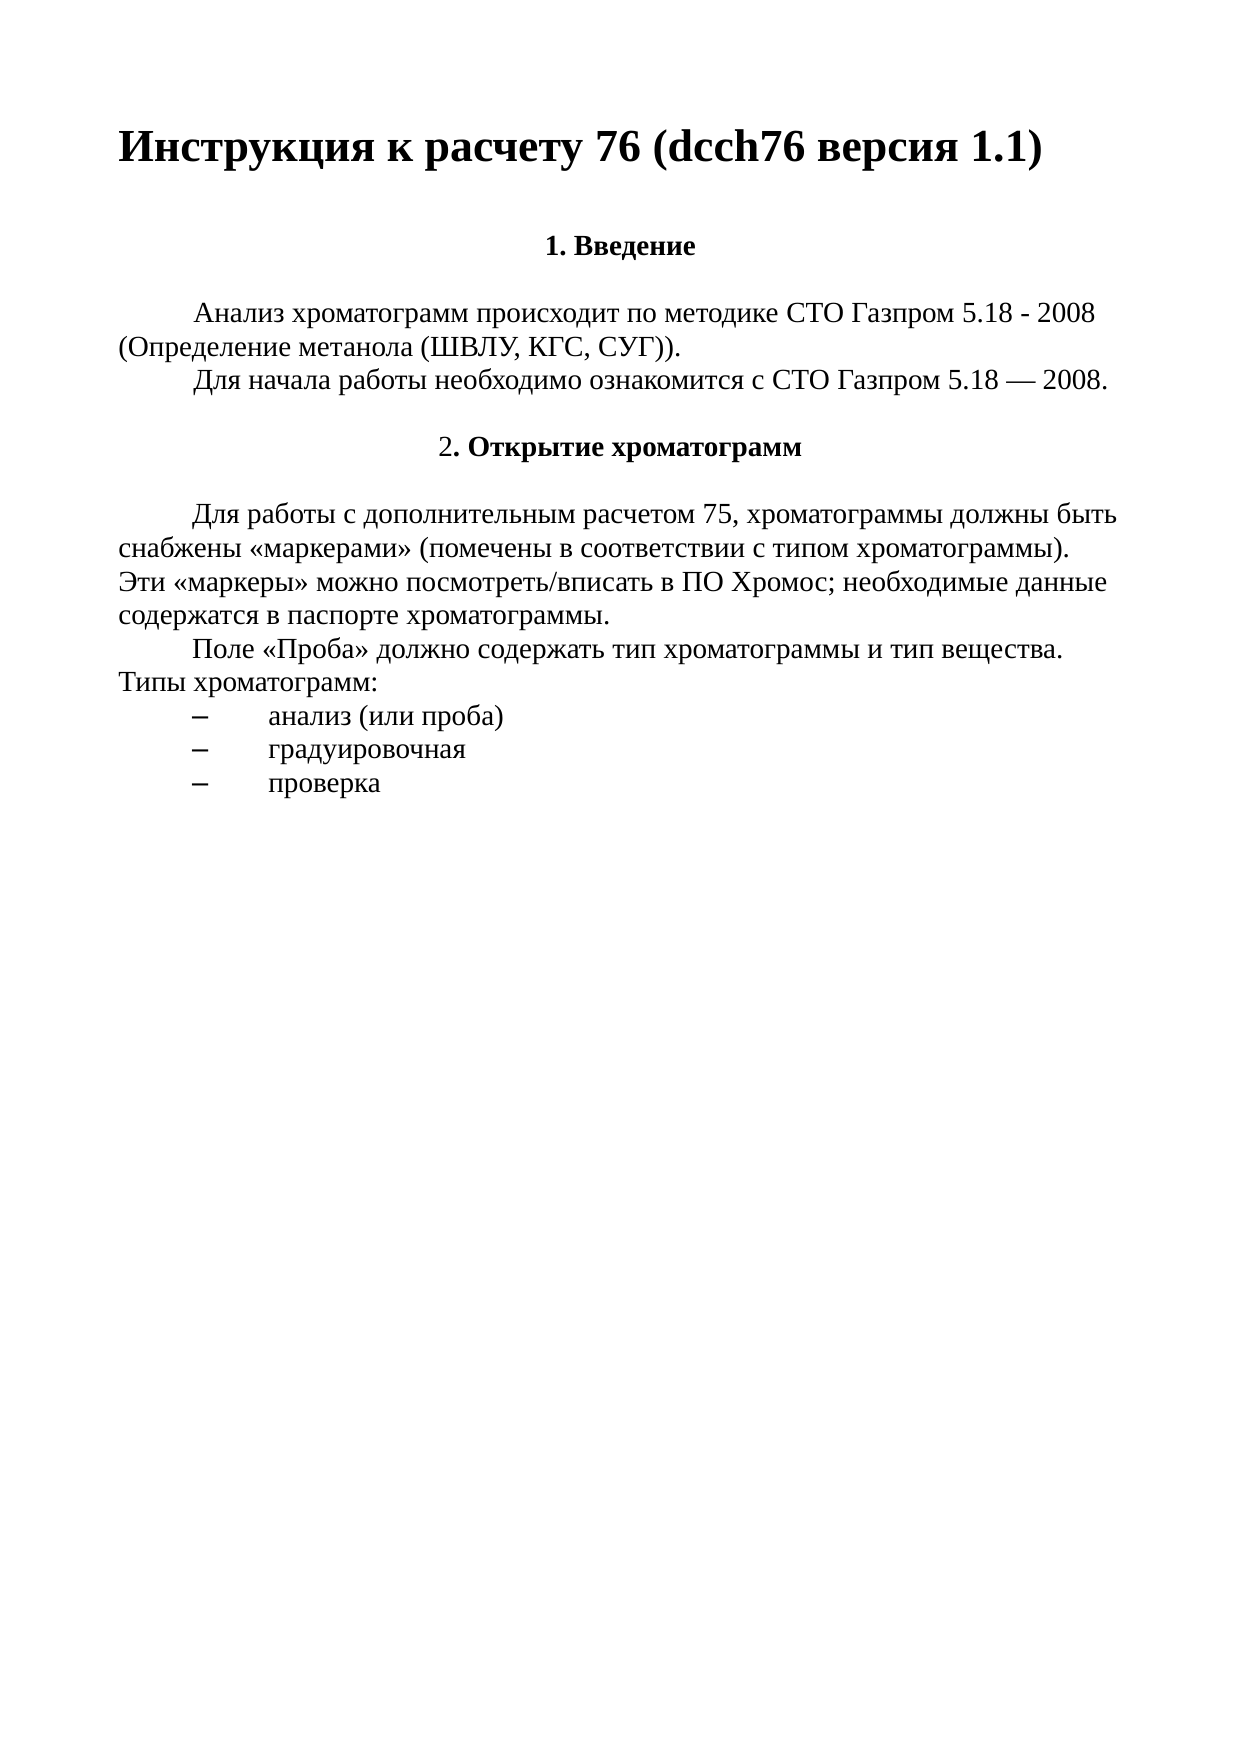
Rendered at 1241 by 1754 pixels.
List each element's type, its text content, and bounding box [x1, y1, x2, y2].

text 1. Введение [118, 228, 1122, 262]
text Для работы с дополнительным расчетом 75, хроматограммы должны быть снабжены «маркерами» (помечены в соответствии с типом хроматограммы). Эти «маркеры» можно посмотреть/вписать в ПО Хромос; необходимые данные содержатся в паспорте хроматограммы. [118, 497, 1122, 631]
text Инструкция к расчету 76 (dcch76 версия 1.1) [118, 118, 1122, 171]
list анализ (или проба) [118, 698, 1122, 732]
text Анализ хроматограмм происходит по методике СТО Газпром 5.18 - 2008 (Определение метанола (ШВЛУ, КГС, СУГ)). [118, 295, 1122, 362]
list градуировочная [118, 732, 1122, 765]
text 2. Открытие хроматограмм [118, 429, 1122, 463]
text Для начала работы необходимо ознакомится с СТО Газпром 5.18 — 2008. [118, 362, 1122, 396]
list проверка [118, 765, 1122, 799]
text Поле «Проба» должно содержать тип хроматограммы и тип вещества. Типы хроматограмм: [118, 631, 1122, 698]
